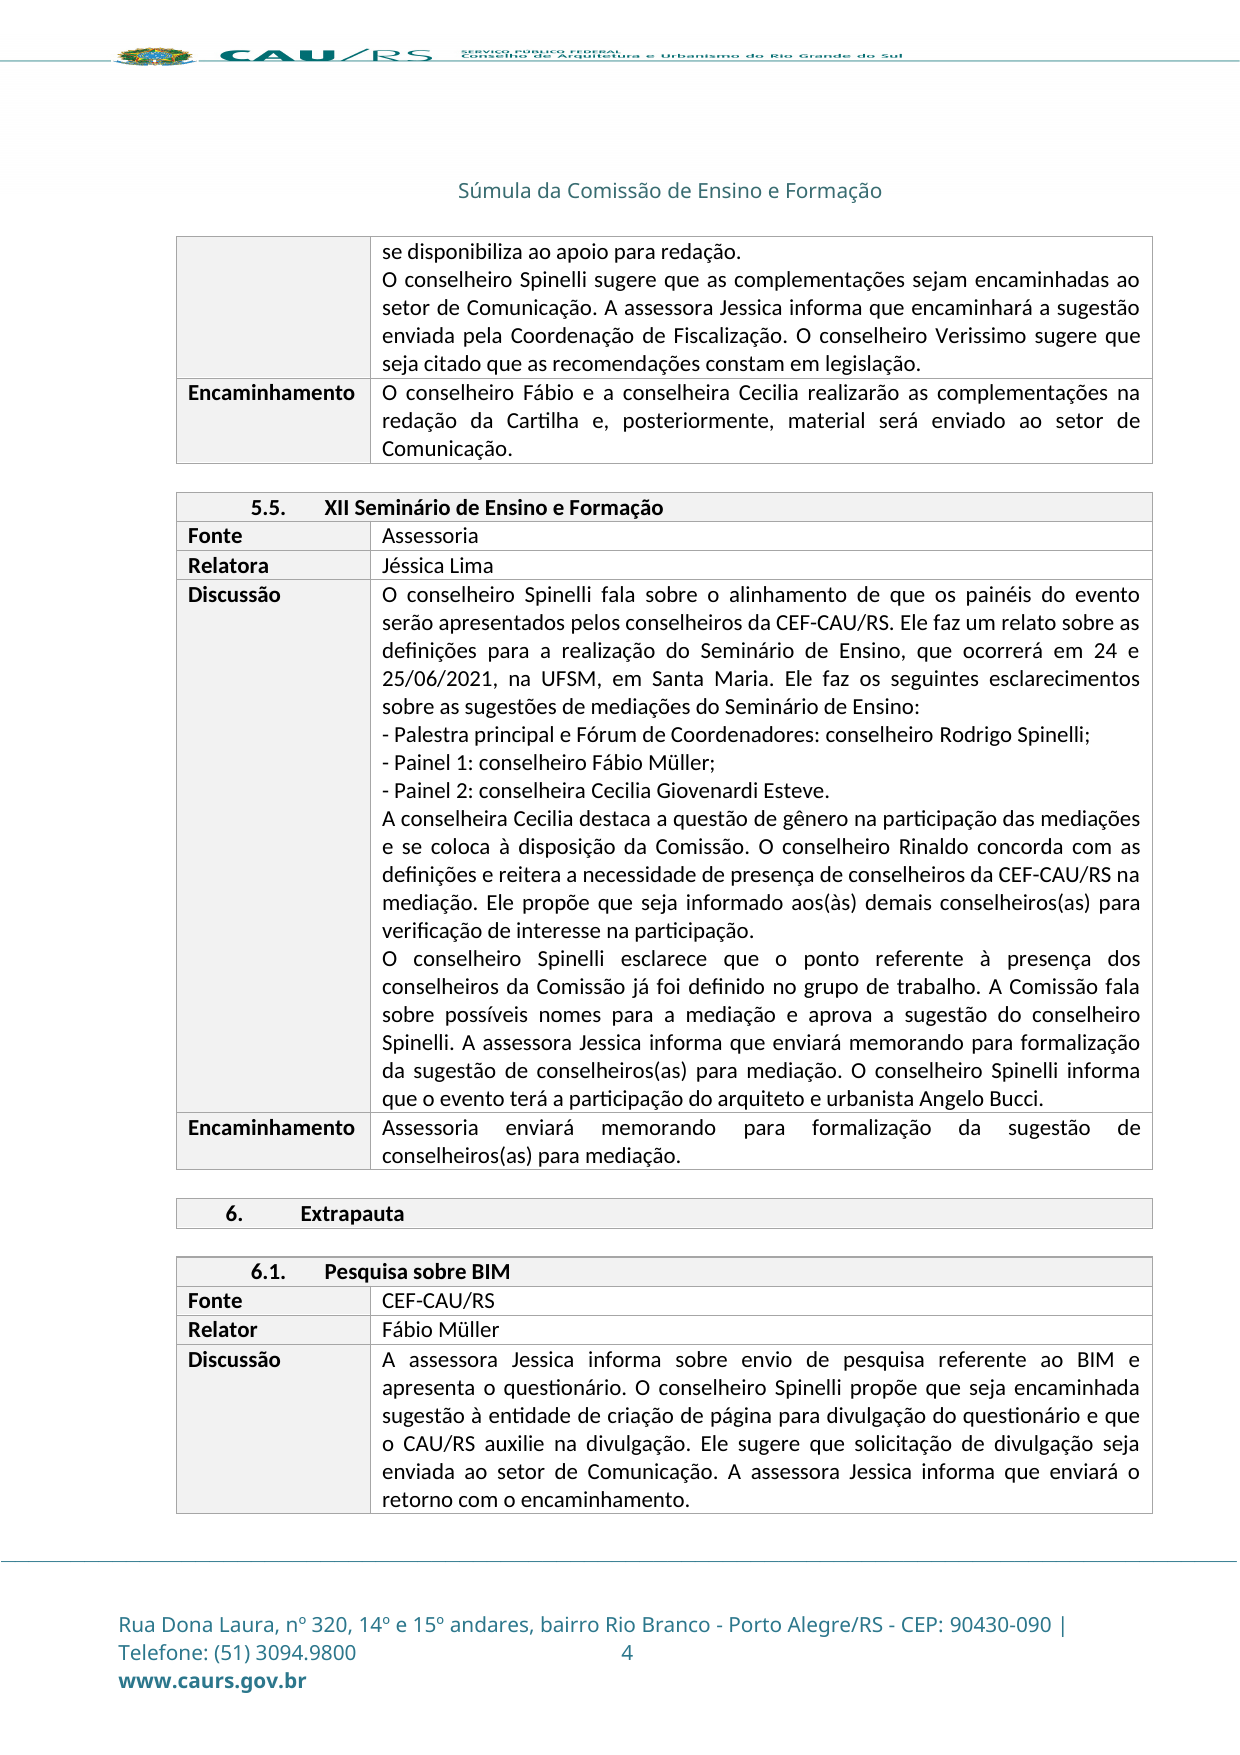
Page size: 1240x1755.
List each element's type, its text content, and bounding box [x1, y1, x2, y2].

table_cell Extrapauta [177, 1199, 1152, 1227]
table_cell Pesquisa sobre BIM [177, 1258, 1152, 1286]
table_cell Assessoria [371, 522, 1152, 550]
table_cell Relatora [177, 551, 370, 579]
table_cell Encaminhamento [177, 379, 370, 462]
table_cell XII Seminário de Ensino e Formação [177, 493, 1152, 521]
table_cell [177, 1229, 1153, 1256]
table_cell A assessora Jessica informa sobre envio de pesquisa referente ao BIM e apresenta o questionário. O conselheiro Spinelli propõe que seja encaminhada sugestão à entidade de criação de página para divulgação do questionário e que o CAU/RS auxilie na divulgação. Ele sugere que solicitação de divulgação seja enviada ao setor de Comunicação. A assessora Jessica informa que enviará o retorno com o encaminhamento. [371, 1345, 1152, 1513]
table_cell Fonte [177, 1287, 370, 1314]
table_cell Fonte [177, 522, 370, 550]
table_cell O conselheiro Spinelli fala sobre o alinhamento de que os painéis do evento serão apresentados pelos conselheiros da CEF-CAU/RS. Ele faz um relato sobre as definições para a realização do Seminário de Ensino, que ocorrerá em 24 e 25/06/2021, na UFSM, em Santa Maria. Ele faz os seguintes esclarecimentos sobre as sugestões de mediações do Seminário de Ensino: - Palestra principal e Fórum de Coordenadores: conselheiro Rodrigo Spinelli; - Painel 1: conselheiro Fábio Müller; - Painel 2: conselheira Cecilia Giovenardi Esteve. A conselheira Cecilia destaca a questão de gênero na participação das mediações e se coloca à disposição da Comissão. O conselheiro Rinaldo concorda com as definições e reitera a necessidade de presença de conselheiros da CEF-CAU/RS na mediação. Ele propõe que seja informado aos(às) demais conselheiros(as) para verificação de interesse na participação. O conselheiro Spinelli esclarece que o ponto referente à presença dos conselheiros da Comissão já foi definido no grupo de trabalho. A Comissão fala sobre possíveis nomes para a mediação e aprova a sugestão do conselheiro Spinelli. A assessora Jessica informa que enviará memorando para formalização da sugestão de conselheiros(as) para mediação. O conselheiro Spinelli informa que o evento terá a participação do arquiteto e urbanista Angelo Bucci. [371, 580, 1152, 1112]
table_cell Assessoria enviará memorando para formalização da sugestão de conselheiros(as) para mediação. [371, 1113, 1152, 1169]
table_cell Jéssica Lima [371, 551, 1152, 579]
table_cell CEF-CAU/RS [371, 1287, 1152, 1314]
table_cell Discussão [177, 580, 370, 1112]
table_cell [177, 464, 1153, 492]
table_cell Fábio Müller [371, 1316, 1152, 1344]
table_cell Discussão [177, 1345, 370, 1513]
table_cell [177, 237, 370, 377]
table_cell se disponibiliza ao apoio para redação. O conselheiro Spinelli sugere que as complementações sejam encaminhadas ao setor de Comunicação. A assessora Jessica informa que encaminhará a sugestão enviada pela Coordenação de Fiscalização. O conselheiro Verissimo sugere que seja citado que as recomendações constam em legislação. [371, 237, 1152, 377]
table_cell Encaminhamento [177, 1113, 370, 1169]
table_cell [177, 1170, 1153, 1198]
table_cell Relator [177, 1316, 370, 1344]
table_cell O conselheiro Fábio e a conselheira Cecilia realizarão as complementações na redação da Cartilha e, posteriormente, material será enviado ao setor de Comunicação. [371, 379, 1152, 462]
